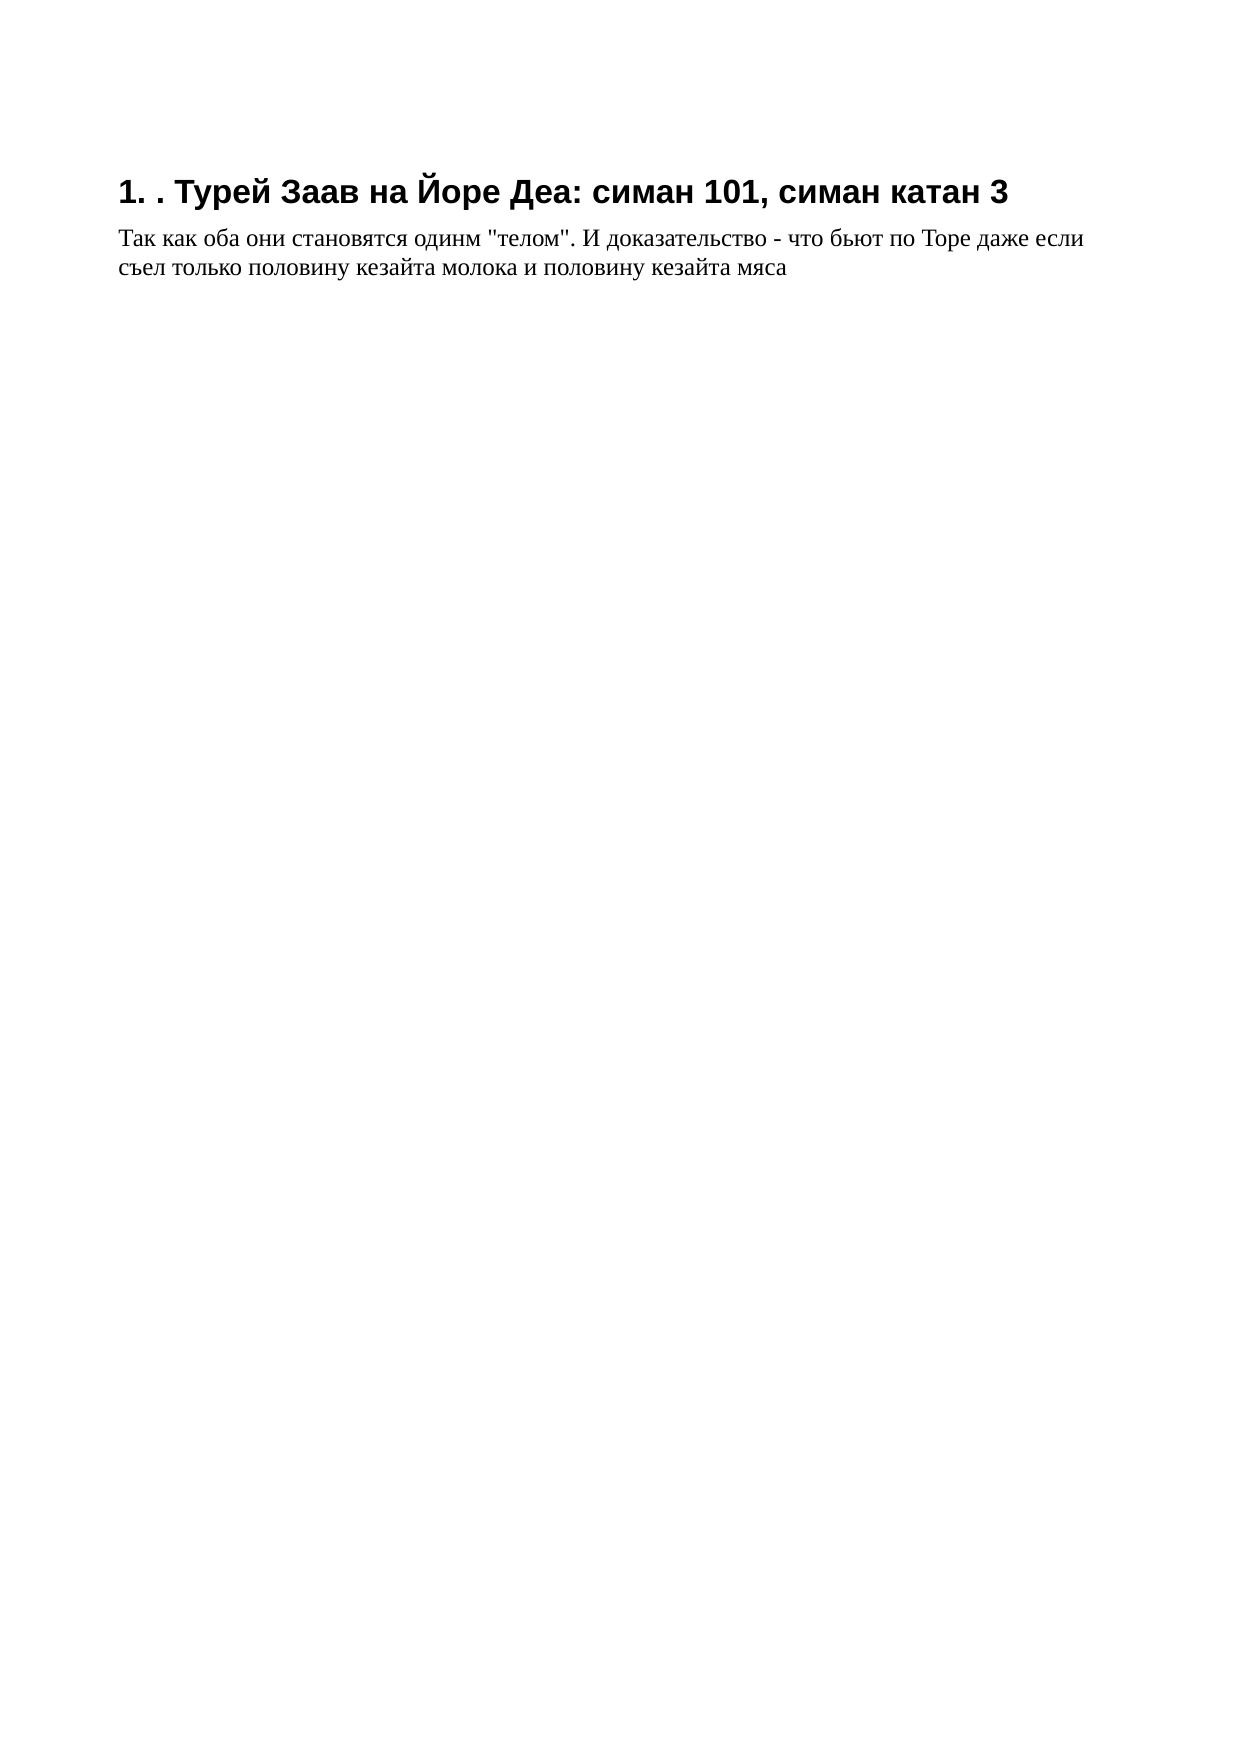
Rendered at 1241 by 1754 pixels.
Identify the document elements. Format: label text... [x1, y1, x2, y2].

subtitle . Турей Заав на Йоре Деа: симан 101, симан катан 3 [118, 147, 1122, 176]
text Так как оба они становятся одинм "телом". И доказательство - что бьют по Торе даже если съел только половину кезайта молока и половину кезайта мяса [118, 176, 1122, 233]
